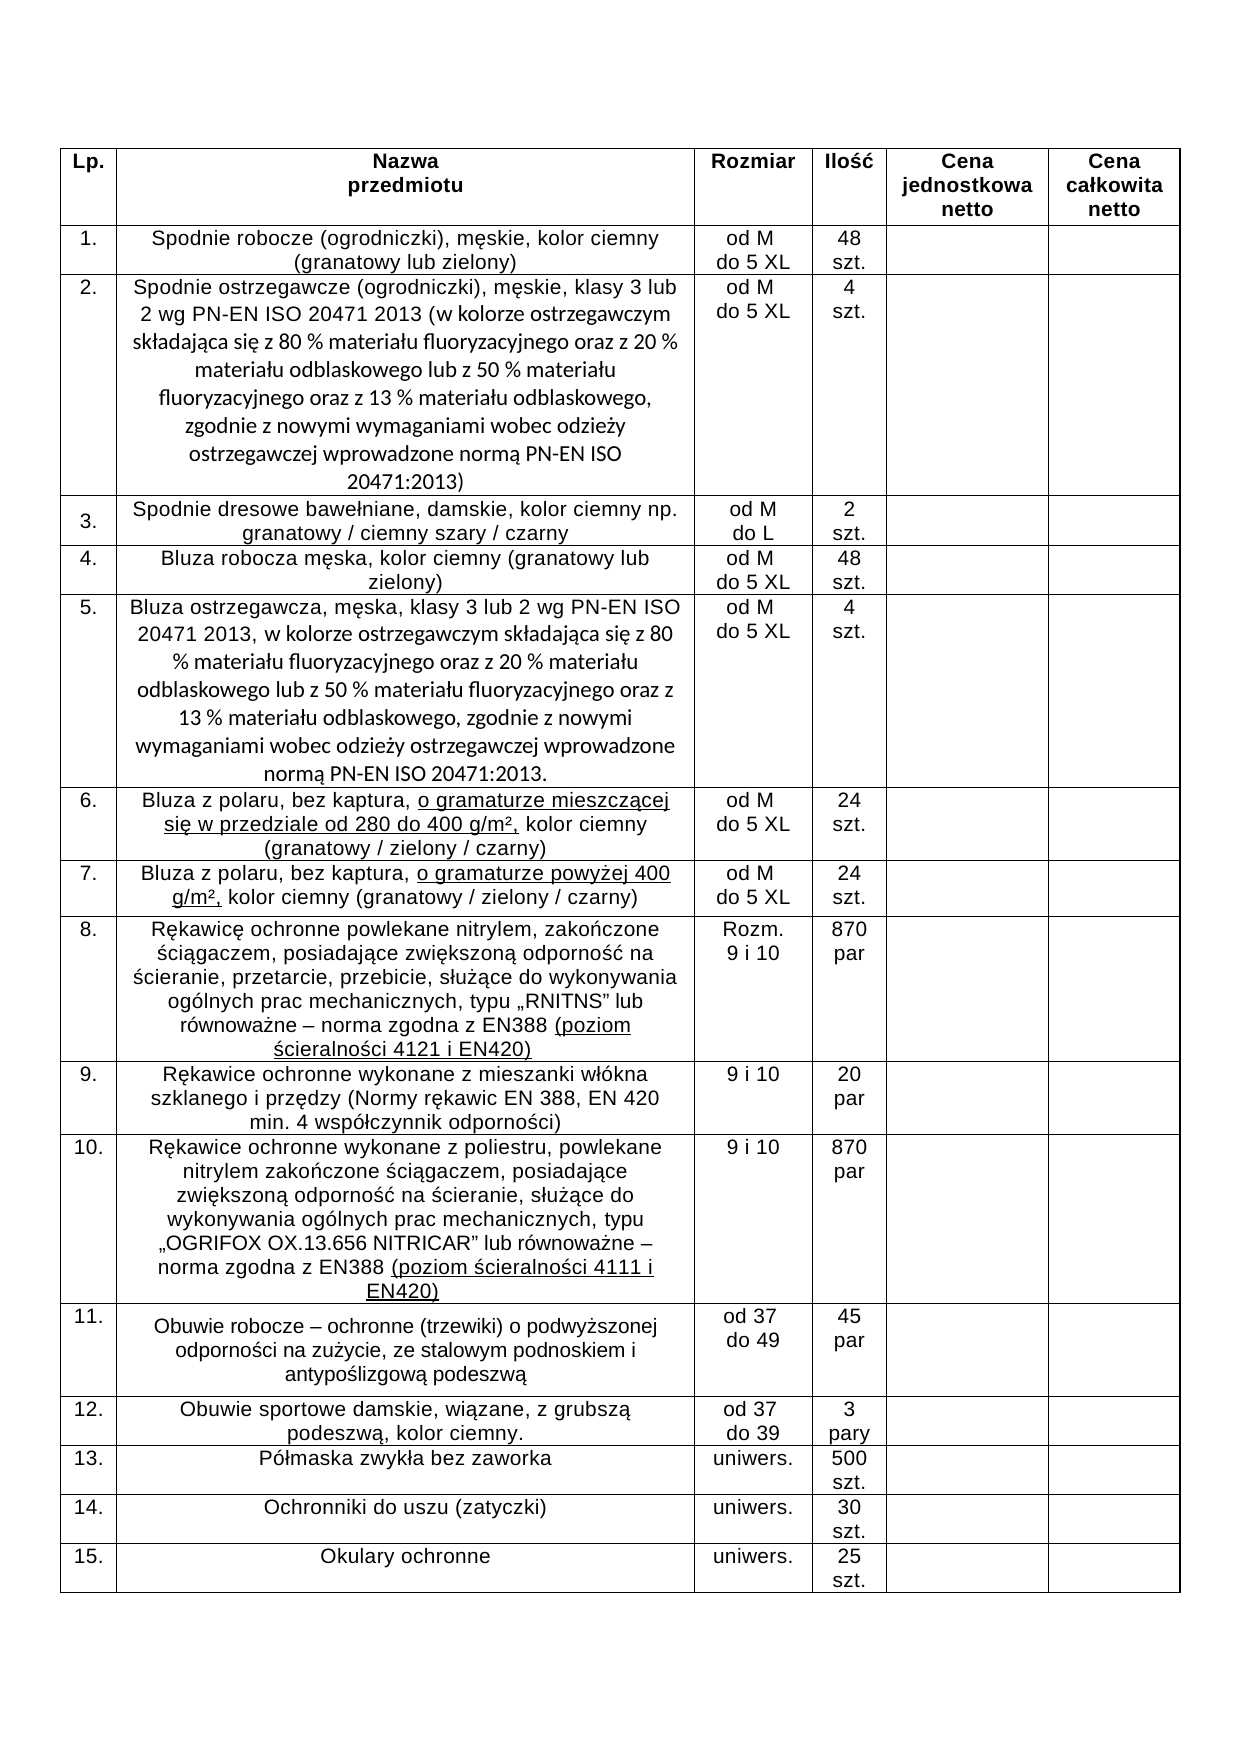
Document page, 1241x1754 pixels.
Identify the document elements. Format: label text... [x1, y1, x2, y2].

table_header Rozmiar [695, 149, 812, 225]
table_cell 4. [61, 546, 116, 594]
table_cell 5. [61, 595, 116, 787]
table_cell 7. [61, 861, 116, 916]
table_cell [887, 1062, 1048, 1134]
table_cell 25 szt. [813, 1544, 886, 1592]
table_cell [887, 546, 1048, 594]
table_cell 4 szt. [813, 275, 886, 495]
table_cell Spodnie dresowe bawełniane, damskie, kolor ciemny np. granatowy / ciemny szary / czarny [117, 496, 694, 545]
table_cell [887, 1304, 1048, 1396]
table_cell 4 szt. [813, 595, 886, 787]
table_cell [1049, 546, 1179, 594]
table_cell Półmaska zwykła bez zaworka [117, 1446, 694, 1494]
table_cell od 37 do 49 [695, 1304, 812, 1396]
table_cell od M do 5 XL [695, 275, 812, 495]
table_cell 3 pary [813, 1397, 886, 1445]
table_cell 48 szt. [813, 226, 886, 274]
table_cell 870 par [813, 917, 886, 1061]
table_cell [887, 595, 1048, 787]
table_cell 500 szt. [813, 1446, 886, 1494]
table_cell 13. [61, 1446, 116, 1494]
table_cell Bluza robocza męska, kolor ciemny (granatowy lub zielony) [117, 546, 694, 594]
table_cell 3. [61, 496, 116, 545]
table_cell [1049, 1446, 1179, 1494]
table_cell [887, 1135, 1048, 1302]
table_cell uniwers. [695, 1544, 812, 1592]
table_cell [887, 275, 1048, 495]
table_cell Bluza z polaru, bez kaptura, o gramaturze powyżej 400 g/m², kolor ciemny (granatowy / zielony / czarny) [117, 861, 694, 916]
table_cell Rozm. 9 i 10 [695, 917, 812, 1061]
table_cell 14. [61, 1495, 116, 1543]
table_cell [887, 1544, 1048, 1592]
table_cell Rękawice ochronne wykonane z mieszanki włókna szklanego i przędzy (Normy rękawic EN 388, EN 420 min. 4 współczynnik odporności) [117, 1062, 694, 1134]
table_cell 20 par [813, 1062, 886, 1134]
table_cell 15. [61, 1544, 116, 1592]
table_cell od M do 5 XL [695, 595, 812, 787]
table_cell 11. [61, 1304, 116, 1396]
table_cell [887, 1495, 1048, 1543]
table_header Cena jednostkowa netto [887, 149, 1048, 225]
table_cell [1049, 1495, 1179, 1543]
table_cell 24 szt. [813, 861, 886, 916]
table_cell 9. [61, 1062, 116, 1134]
table_cell 24 szt. [813, 788, 886, 860]
table_header Ilość [813, 149, 886, 225]
table_cell 30 szt. [813, 1495, 886, 1543]
table_cell Bluza ostrzegawcza, męska, klasy 3 lub 2 wg PN-EN ISO 20471 2013, w kolorze ostrzegawczym składająca się z 80 % materiału fluoryzacyjnego oraz z 20 % materiału odblaskowego lub z 50 % materiału fluoryzacyjnego oraz z 13 % materiału odblaskowego, zgodnie z nowymi wymaganiami wobec odzieży ostrzegawczej wprowadzone normą PN-EN ISO 20471:2013. [117, 595, 694, 787]
table_cell Rękawicę ochronne powlekane nitrylem, zakończone ściągaczem, posiadające zwiększoną odporność na ścieranie, przetarcie, przebicie, służące do wykonywania ogólnych prac mechanicznych, typu „RNITNS” lub równoważne – norma zgodna z EN388 (poziom ścieralności 4121 i EN420) [117, 917, 694, 1061]
table_cell uniwers. [695, 1446, 812, 1494]
table_cell Ochronniki do uszu (zatyczki) [117, 1495, 694, 1543]
table_cell 10. [61, 1135, 116, 1302]
table_cell 45 par [813, 1304, 886, 1396]
table_cell 2 szt. [813, 496, 886, 545]
table_cell [887, 1397, 1048, 1445]
table_cell [1049, 1062, 1179, 1134]
table_cell od M do 5 XL [695, 788, 812, 860]
table_cell od M do 5 XL [695, 226, 812, 274]
table_cell 1. [61, 226, 116, 274]
table_cell [1049, 1135, 1179, 1302]
table_cell Obuwie robocze – ochronne (trzewiki) o podwyższonej odporności na zużycie, ze stalowym podnoskiem i antypoślizgową podeszwą [117, 1304, 694, 1396]
table_header Lp. [61, 149, 116, 225]
table_cell Okulary ochronne [117, 1544, 694, 1592]
table_cell od M do L [695, 496, 812, 545]
table_cell [887, 861, 1048, 916]
table_cell 6. [61, 788, 116, 860]
table_header Nazwa przedmiotu [117, 149, 694, 225]
table_cell 870 par [813, 1135, 886, 1302]
table_cell [887, 917, 1048, 1061]
table_cell [887, 226, 1048, 274]
table_cell Spodnie ostrzegawcze (ogrodniczki), męskie, klasy 3 lub 2 wg PN-EN ISO 20471 2013 (w kolorze ostrzegawczym składająca się z 80 % materiału fluoryzacyjnego oraz z 20 % materiału odblaskowego lub z 50 % materiału fluoryzacyjnego oraz z 13 % materiału odblaskowego, zgodnie z nowymi wymaganiami wobec odzieży ostrzegawczej wprowadzone normą PN-EN ISO 20471:2013) [117, 275, 694, 495]
table_cell [1049, 861, 1179, 916]
table_cell [887, 1446, 1048, 1494]
table_cell od M do 5 XL [695, 861, 812, 916]
table_cell 12. [61, 1397, 116, 1445]
table_cell [1049, 788, 1179, 860]
table_cell [887, 496, 1048, 545]
table_cell [1049, 1544, 1179, 1592]
table_cell Bluza z polaru, bez kaptura, o gramaturze mieszczącej się w przedziale od 280 do 400 g/m², kolor ciemny (granatowy / zielony / czarny) [117, 788, 694, 860]
table_cell uniwers. [695, 1495, 812, 1543]
table_cell Spodnie robocze (ogrodniczki), męskie, kolor ciemny (granatowy lub zielony) [117, 226, 694, 274]
table_header Cena całkowita netto [1049, 149, 1179, 225]
table_cell od M do 5 XL [695, 546, 812, 594]
table_cell od 37 do 39 [695, 1397, 812, 1445]
table_cell [1049, 595, 1179, 787]
table_cell 48 szt. [813, 546, 886, 594]
table_cell [1049, 275, 1179, 495]
table_cell [1049, 226, 1179, 274]
table_cell 8. [61, 917, 116, 1061]
table_cell [1049, 1304, 1179, 1396]
table_cell 9 i 10 [695, 1062, 812, 1134]
table_cell 9 i 10 [695, 1135, 812, 1302]
table_cell Rękawice ochronne wykonane z poliestru, powlekane nitrylem zakończone ściągaczem, posiadające zwiększoną odporność na ścieranie, służące do wykonywania ogólnych prac mechanicznych, typu „OGRIFOX OX.13.656 NITRICAR” lub równoważne – norma zgodna z EN388 (poziom ścieralności 4111 i EN420) [117, 1135, 694, 1302]
table_cell [1049, 1397, 1179, 1445]
table_cell Obuwie sportowe damskie, wiązane, z grubszą podeszwą, kolor ciemny. [117, 1397, 694, 1445]
table_cell [1049, 917, 1179, 1061]
table_cell 2. [61, 275, 116, 495]
table_cell [887, 788, 1048, 860]
table_cell [1049, 496, 1179, 545]
